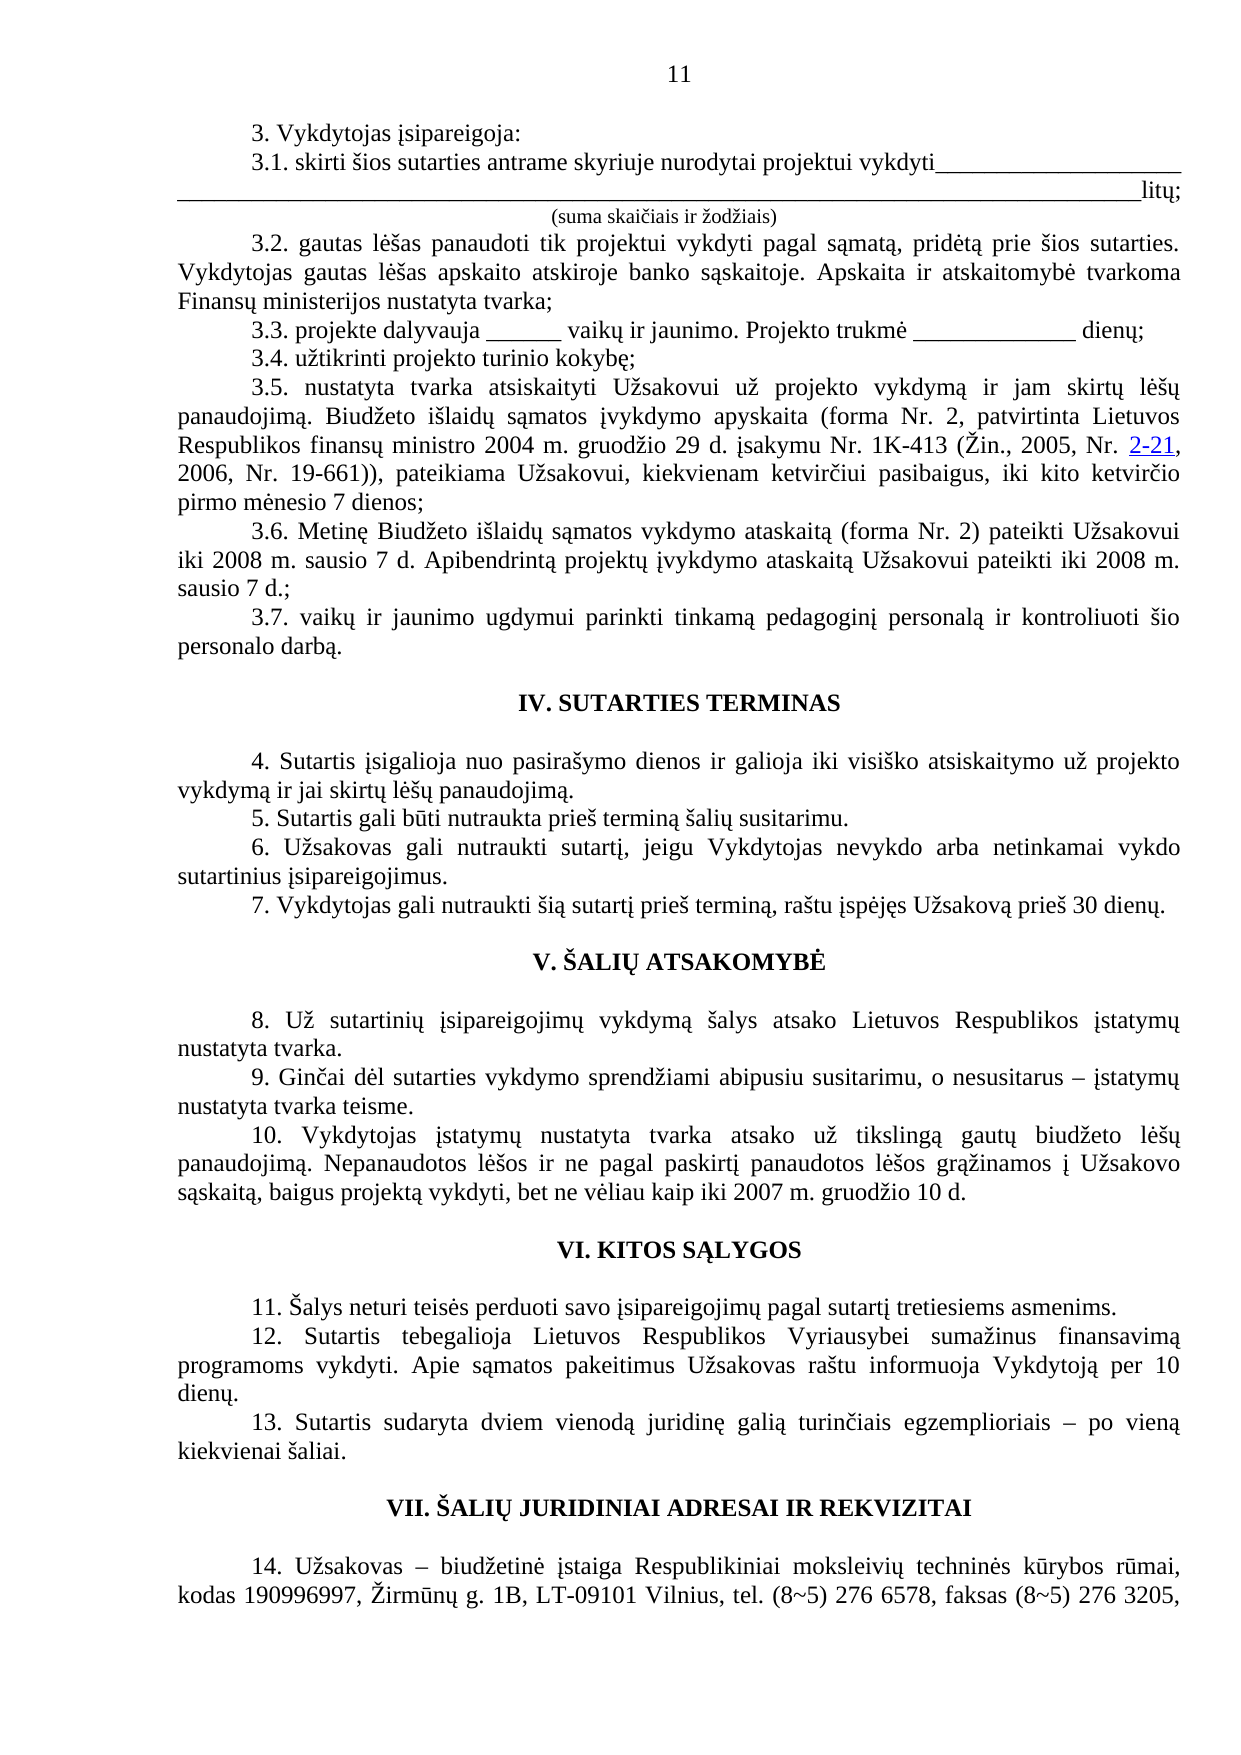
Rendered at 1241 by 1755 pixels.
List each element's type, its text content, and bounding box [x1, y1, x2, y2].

text VII. ŠALIŲ JURIDINIAI ADRESAI IR REKVIZITAI [177, 1493, 1181, 1522]
text 3.4. užtikrinti projekto turinio kokybę; [177, 343, 1181, 372]
text 13. Sutartis sudaryta dviem vienodą juridinę galią turinčiais egzemplioriais – po vieną kiekvienai šaliai. [177, 1407, 1181, 1465]
text 3.5. nustatyta tvarka atsiskaityti Užsakovui už projekto vykdymą ir jam skirtų lėšų panaudojimą. Biudžeto išlaidų sąmatos įvykdymo apyskaita (forma Nr. 2, patvirtinta Lietuvos Respublikos finansų ministro 2004 m. gruodžio 29 d. įsakymu Nr. 1K-413 (Žin., 2005, Nr. 2-21, 2006, Nr. 19-661)), pateikiama Užsakovui, kiekvienam ketvirčiui pasibaigus, iki kito ketvirčio pirmo mėnesio 7 dienos; [177, 372, 1181, 516]
text 3. Vykdytojas įsipareigoja: [177, 118, 1181, 147]
text 6. Užsakovas gali nutraukti sutartį, jeigu Vykdytojas nevykdo arba netinkamai vykdo sutartinius įsipareigojimus. [177, 832, 1181, 890]
text 3.3. projekte dalyvauja ______ vaikų ir jaunimo. Projekto trukmė _____________ dienų; [177, 315, 1181, 343]
text 3.6. Metinę Biudžeto išlaidų sąmatos vykdymo ataskaitą (forma Nr. 2) pateikti Užsakovui iki 2008 m. sausio 7 d. Apibendrintą projektų įvykdymo ataskaitą Užsakovui pateikti iki 2008 m. sausio 7 d.; [177, 516, 1181, 602]
text 12. Sutartis tebegalioja Lietuvos Respublikos Vyriausybei sumažinus finansavimą programoms vykdyti. Apie sąmatos pakeitimus Užsakovas raštu informuoja Vykdytoją per 10 dienų. [177, 1321, 1181, 1407]
text litų; [177, 176, 1181, 204]
text 5. Sutartis gali būti nutraukta prieš terminą šalių susitarimu. [177, 803, 1181, 832]
text VI. KITOS SĄLYGOS [177, 1235, 1181, 1263]
text 14. Užsakovas – biudžetinė įstaiga Respublikiniai moksleivių techninės kūrybos rūmai, kodas 190996997, Žirmūnų g. 1B, LT-09101 Vilnius, tel. (8~5) 276 6578, faksas (8~5) 276 3205, [177, 1551, 1181, 1608]
text 10. Vykdytojas įstatymų nustatyta tvarka atsako už tikslingą gautų biudžeto lėšų panaudojimą. Nepanaudotos lėšos ir ne pagal paskirtį panaudotos lėšos grąžinamos į Užsakovo sąskaitą, baigus projektą vykdyti, bet ne vėliau kaip iki 2007 m. gruodžio 10 d. [177, 1120, 1181, 1206]
text 3.7. vaikų ir jaunimo ugdymui parinkti tinkamą pedagoginį personalą ir kontroliuoti šio personalo darbą. [177, 602, 1181, 660]
text IV. SUTARTIES TERMINAS [177, 688, 1181, 717]
text 11. Šalys neturi teisės perduoti savo įsipareigojimų pagal sutartį tretiesiems asmenims. [177, 1292, 1181, 1321]
text 7. Vykdytojas gali nutraukti šią sutartį prieš terminą, raštu įspėjęs Užsakovą prieš 30 dienų. [177, 890, 1181, 918]
text 3.2. gautas lėšas panaudoti tik projektui vykdyti pagal sąmatą, pridėtą prie šios sutarties. Vykdytojas gautas lėšas apskaito atskiroje banko sąskaitoje. Apskaita ir atskaitomybė tvarkoma Finansų ministerijos nustatyta tvarka; [177, 228, 1181, 315]
text 8. Už sutartinių įsipareigojimų vykdymą šalys atsako Lietuvos Respublikos įstatymų nustatyta tvarka. [177, 1005, 1181, 1062]
text 3.1. skirti šios sutarties antrame skyriuje nurodytai projektui vykdyti [177, 147, 1181, 176]
text 4. Sutartis įsigalioja nuo pasirašymo dienos ir galioja iki visiško atsiskaitymo už projekto vykdymą ir jai skirtų lėšų panaudojimą. [177, 746, 1181, 803]
text 9. Ginčai dėl sutarties vykdymo sprendžiami abipusiu susitarimu, o nesusitarus – įstatymų nustatyta tvarka teisme. [177, 1062, 1181, 1120]
text (suma skaičiais ir žodžiais) [177, 204, 1181, 228]
text V. ŠALIŲ ATSAKOMYBĖ [177, 947, 1181, 976]
